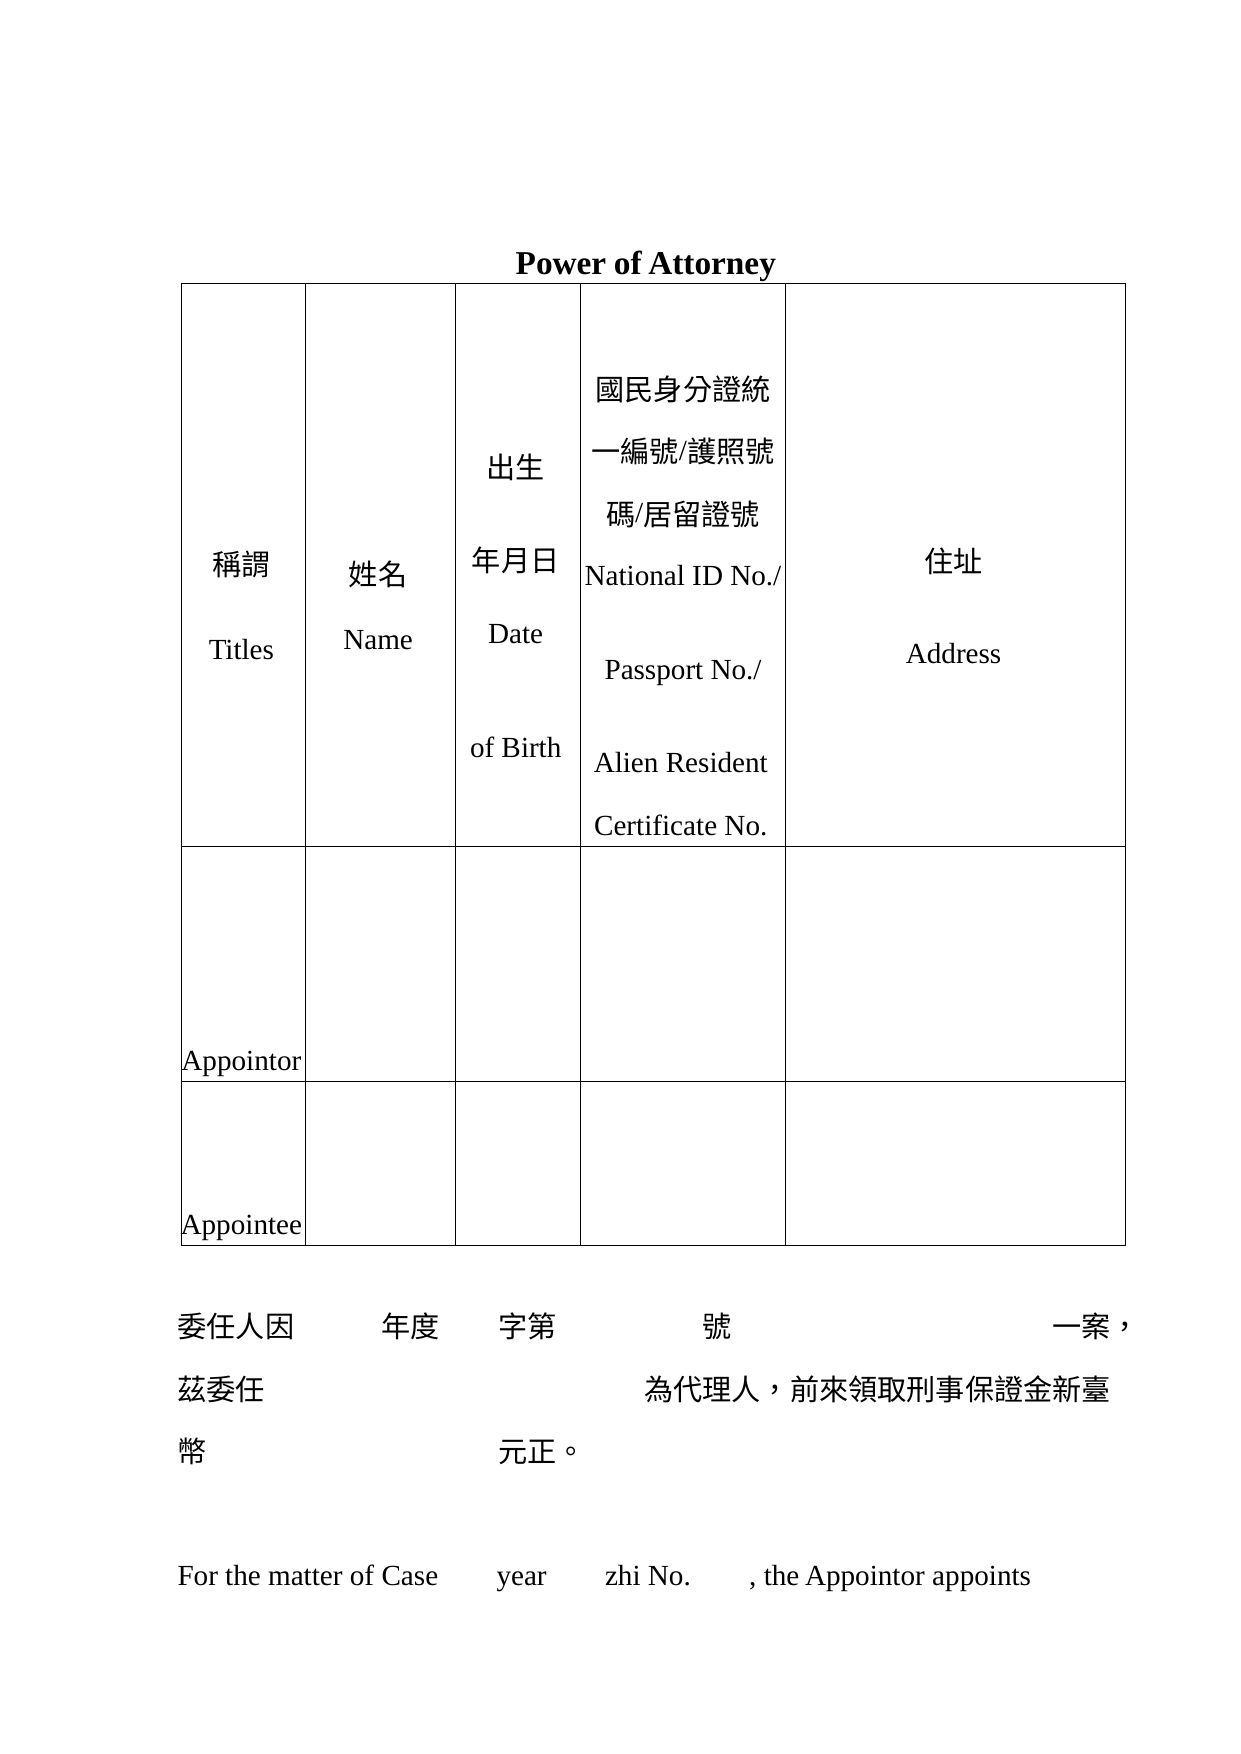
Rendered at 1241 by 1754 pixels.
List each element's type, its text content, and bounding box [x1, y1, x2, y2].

table_header 稱謂 Titles [182, 284, 305, 846]
table_cell [786, 847, 1125, 1081]
table_cell Appointee [182, 1082, 305, 1244]
text 委任人因 年度 字第 號 一案，茲委任 為代理人，前來領取刑事保證金新臺幣 元正。 [177, 1283, 1122, 1471]
table_cell [581, 1082, 785, 1244]
table_header 國民身分證統一編號/護照號碼/居留證號 National ID No./ Passport No./ Alien Resident Certificate No. [581, 284, 785, 846]
table_cell [786, 1082, 1125, 1244]
table_cell [456, 1082, 580, 1244]
table_header 住址 Address [786, 284, 1125, 846]
table_cell [581, 847, 785, 1081]
table_cell [456, 847, 580, 1081]
table_cell [306, 847, 455, 1081]
text For the matter of Case year zhi No. , the Appointor appoints [177, 1533, 1122, 1596]
table_cell [306, 1082, 455, 1244]
table_header 姓名 Name [306, 284, 455, 846]
text Power of Attorney [177, 221, 1122, 283]
table_header 出生 年月日 Date of Birth [456, 284, 580, 846]
table_cell Appointor [182, 847, 305, 1081]
